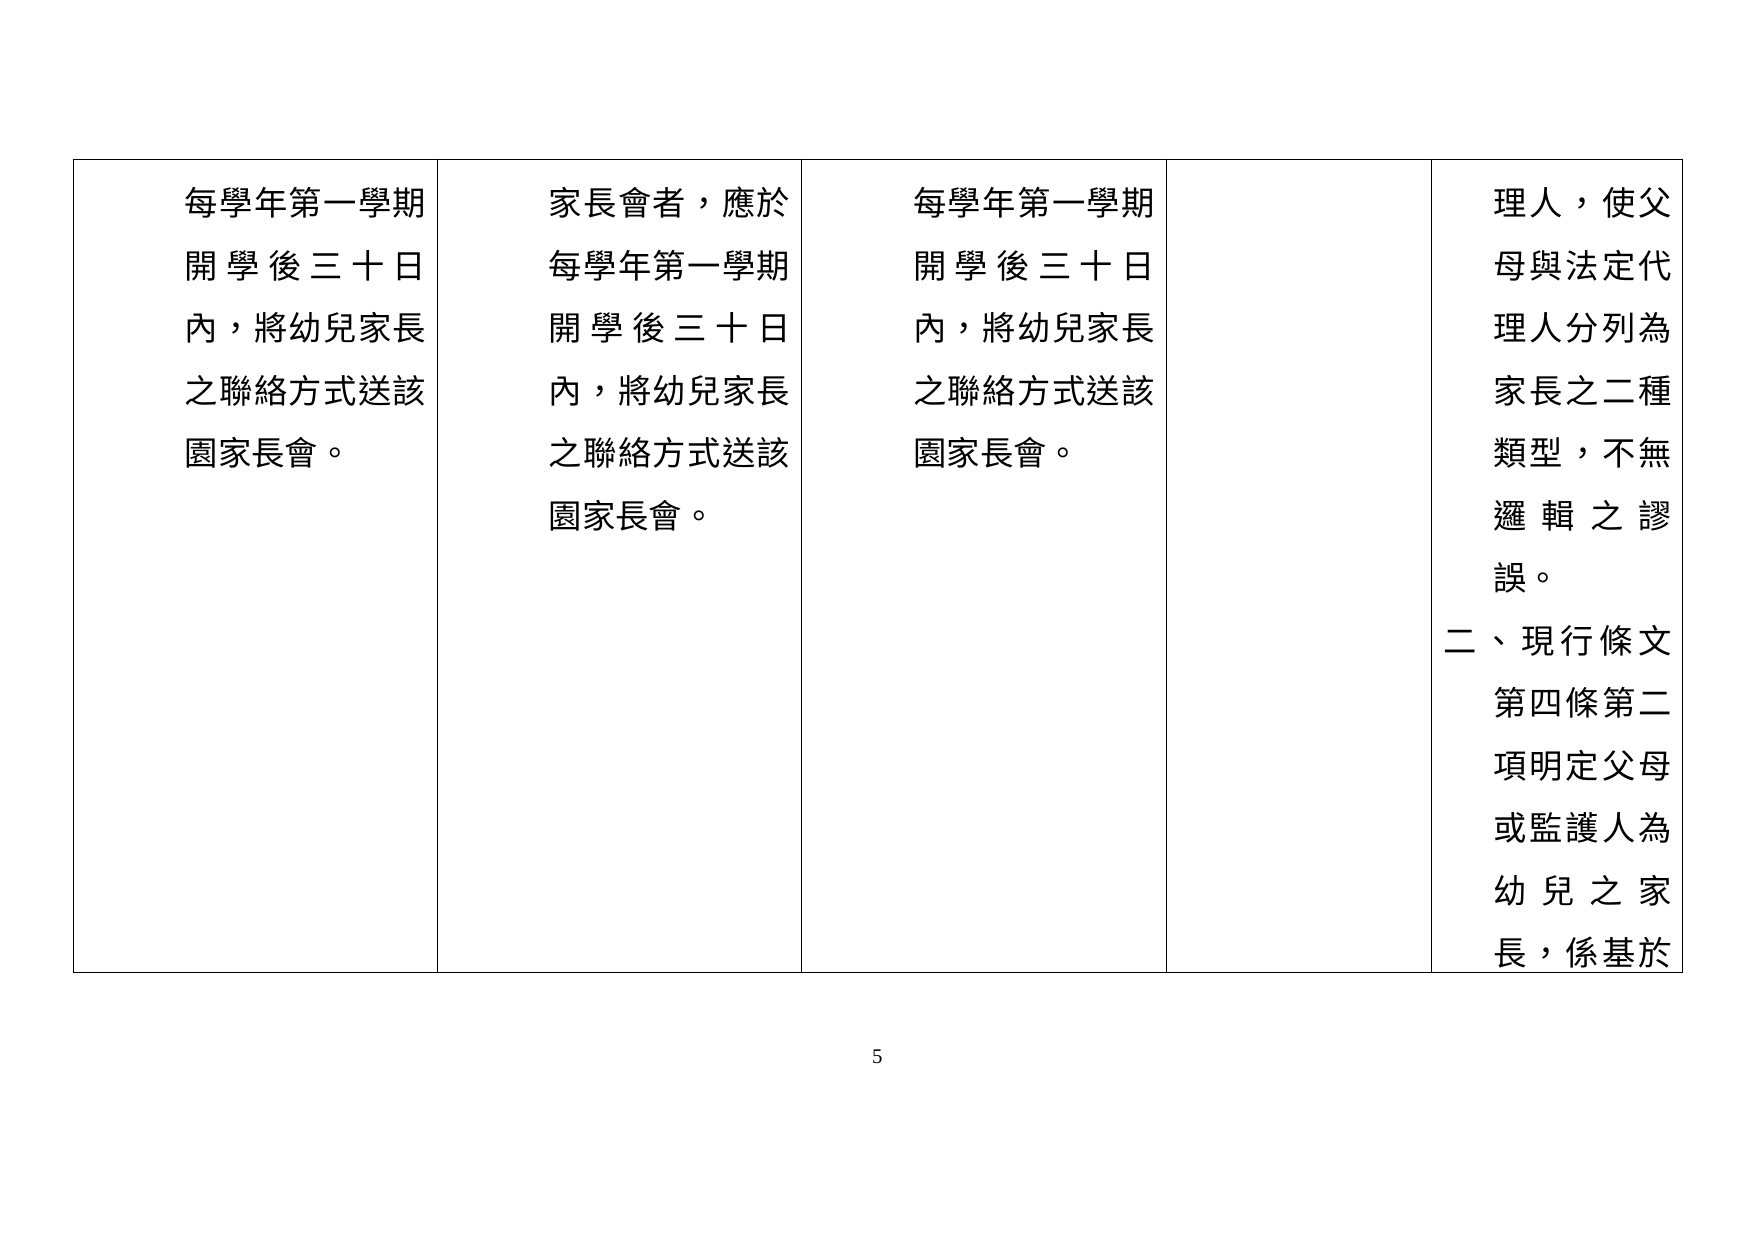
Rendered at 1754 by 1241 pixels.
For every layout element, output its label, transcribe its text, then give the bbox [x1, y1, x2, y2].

table_cell 每學年第一學期開學後三十日內，將幼兒家長之聯絡方式送該園家長會。 [74, 160, 437, 972]
table_cell 理人，使父母與法定代理人分列為家長之二種類型，不無邏輯之謬誤。 二、現行條文第四條第二項明定父母或監護人為幼兒之家長，係基於 [1432, 160, 1682, 972]
table_cell [1167, 160, 1431, 972]
table_cell 家長會者，應於每學年第一學期開學後三十日內，將幼兒家長之聯絡方式送該園家長會。 [438, 160, 801, 972]
table_cell 每學年第一學期開學後三十日內，將幼兒家長之聯絡方式送該園家長會。 [802, 160, 1166, 972]
